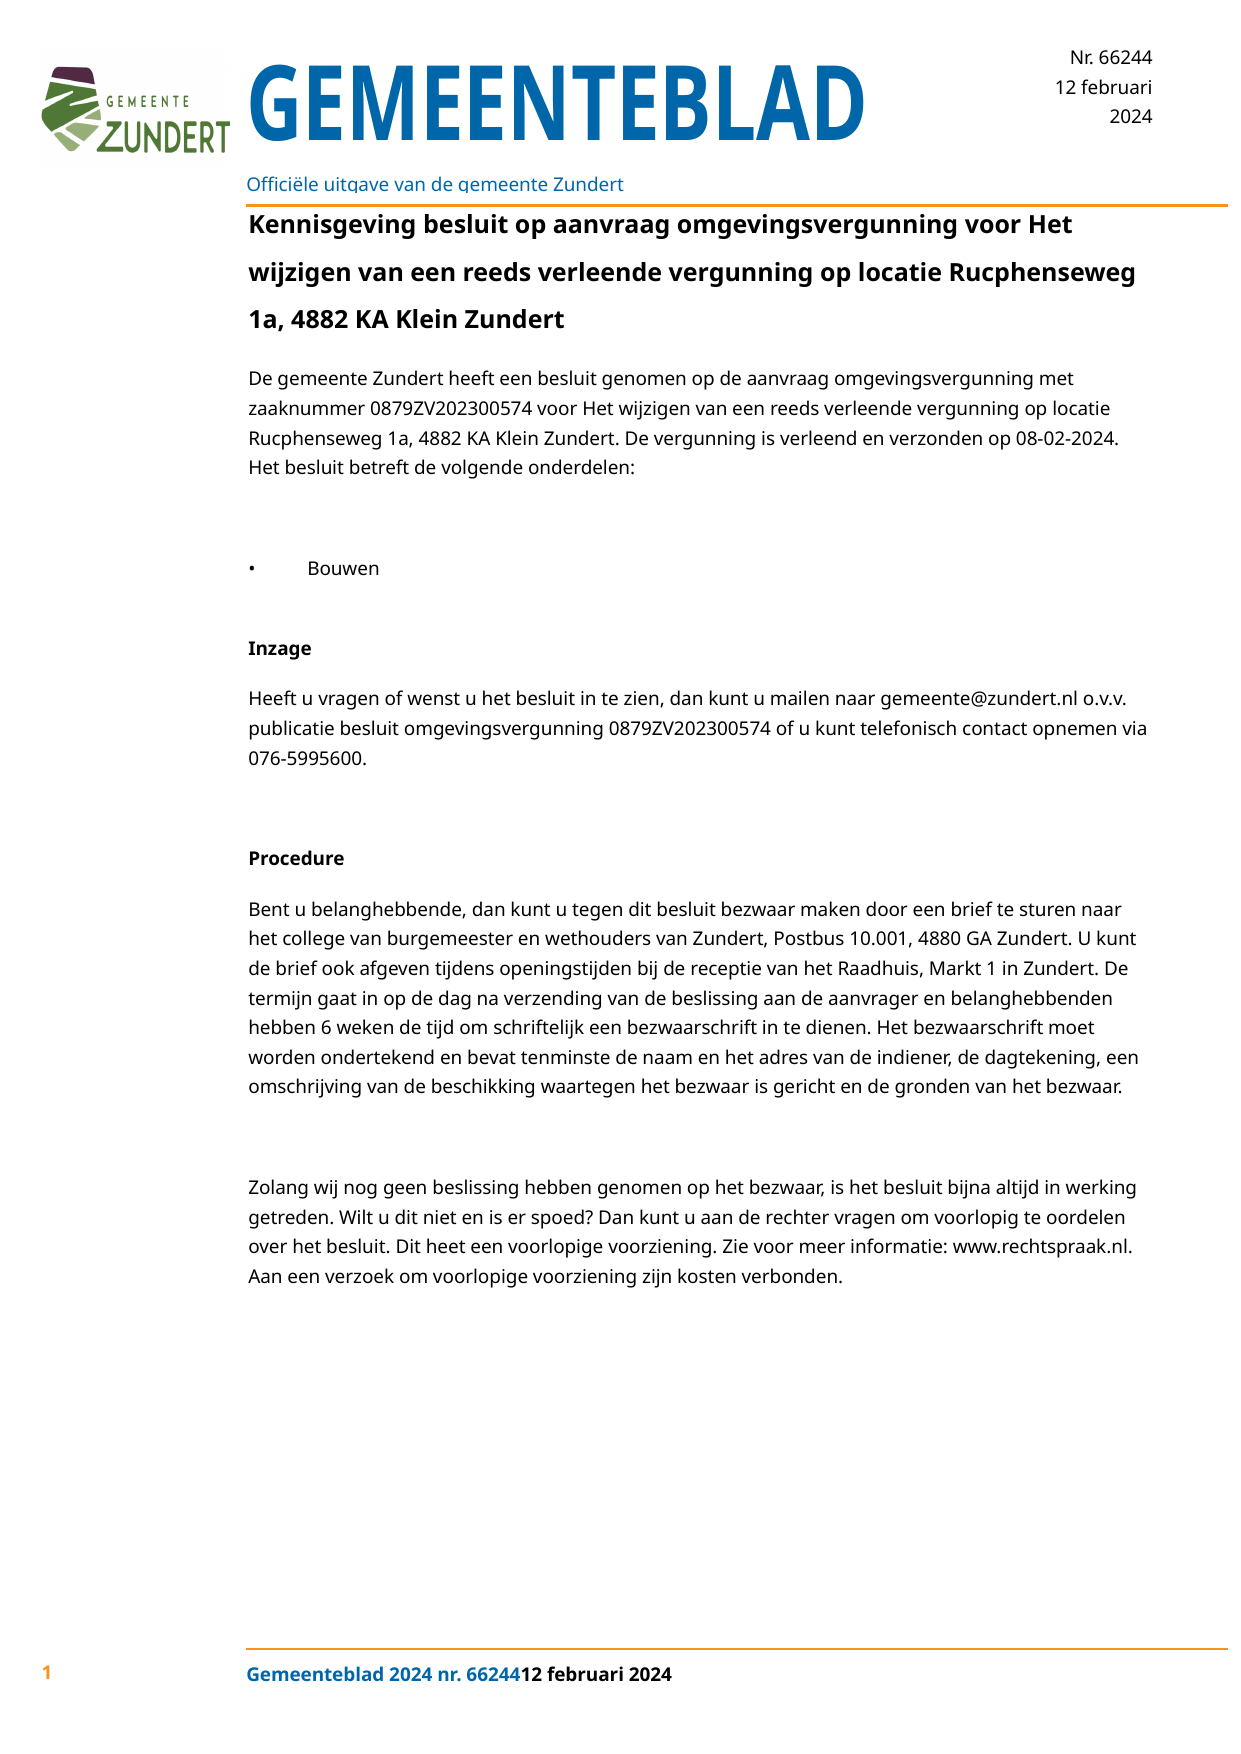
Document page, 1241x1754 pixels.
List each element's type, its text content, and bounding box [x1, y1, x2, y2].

list Bouwen [248, 555, 1152, 581]
text Bent u belanghebbende, dan kunt u tegen dit besluit bezwaar maken door een brief te sturen naar het college van burgemeester en wethouders van Zundert, Postbus 10.001, 4880 GA Zundert. U kunt de brief ook afgeven tijdens openingstijden bij de receptie van het Raadhuis, Markt 1 in Zundert. De termijn gaat in op de dag na verzending van de beslissing aan de aanvrager en belanghebbenden hebben 6 weken de tijd om schriftelijk een bezwaarschrift in te dienen. Het bezwaarschrift moet worden ondertekend en bevat tenminste de naam en het adres van de indiener, de dagtekening, een omschrijving van de beschikking waartegen het bezwaar is gericht en de gronden van het bezwaar. [248, 896, 1152, 1099]
text Heeft u vragen of wenst u het besluit in te zien, dan kunt u mailen naar gemeente@zundert.nl o.v.v. publicatie besluit omgevingsvergunning 0879ZV202300574 of u kunt telefonisch contact opnemen via 076-5995600. [248, 686, 1152, 770]
picture [41, 47, 231, 172]
text Zolang wij nog geen beslissing hebben genomen op het bezwaar, is het besluit bijna altijd in werking getreden. Wilt u dit niet en is er spoed? Dan kunt u aan de rechter vragen om voorlopig te oordelen over het besluit. Dit heet een voorlopige voorziening. Zie voor meer informatie: www.rechtspraak.nl. Aan een verzoek om voorlopige voorziening zijn kosten verbonden. [248, 1174, 1152, 1289]
text Procedure [248, 846, 1152, 871]
text De gemeente Zundert heeft een besluit genomen op de aanvraag omgevingsvergunning met zaaknummer 0879ZV202300574 voor Het wijzigen van een reeds verleende vergunning op locatie Rucphenseweg 1a, 4882 KA Klein Zundert. De vergunning is verleend en verzonden op 08-02-2024. Het besluit betreft de volgende onderdelen: [248, 366, 1152, 480]
text Kennisgeving besluit op aanvraag omgevingsvergunning voor Het wijzigen van een reeds verleende vergunning op locatie Rucphenseweg 1a, 4882 KA Klein Zundert [248, 207, 1152, 336]
text Inzage [248, 635, 1152, 661]
